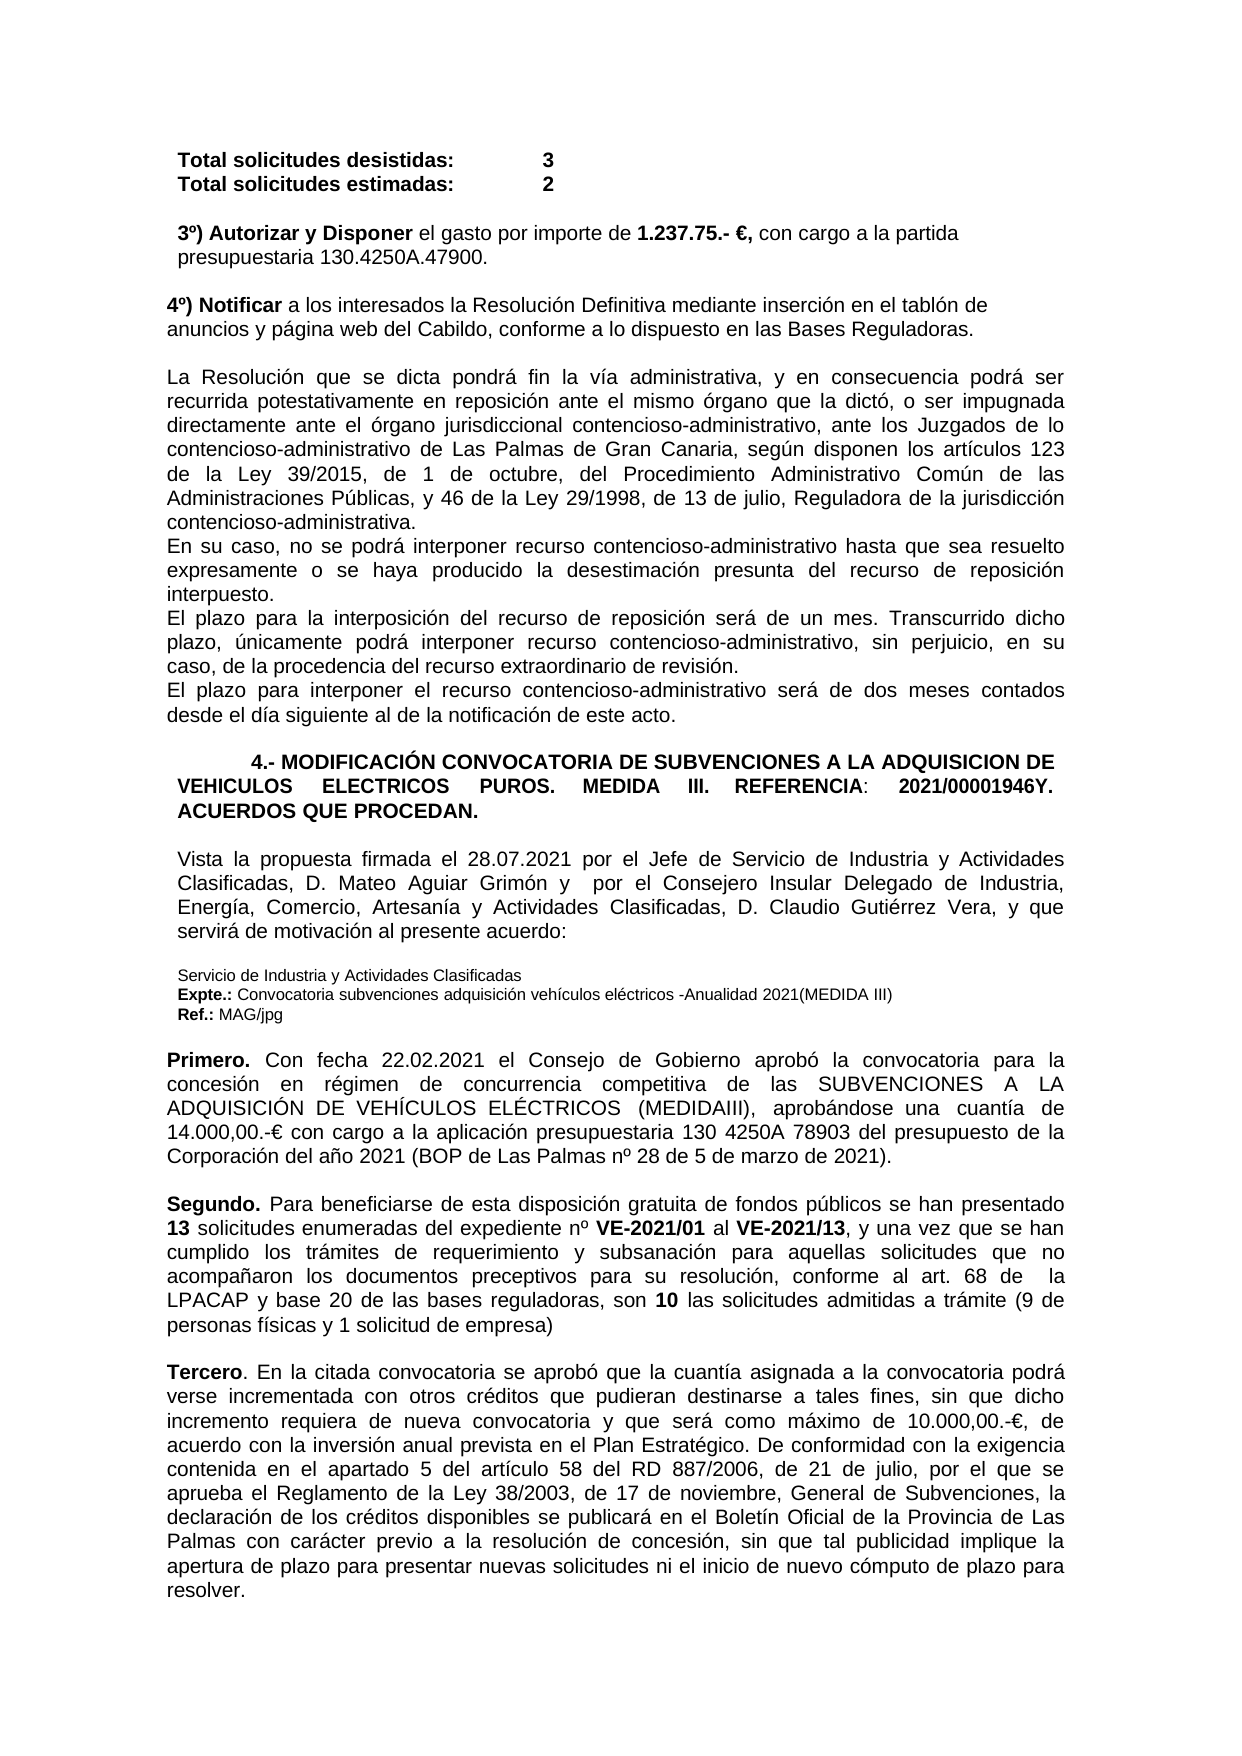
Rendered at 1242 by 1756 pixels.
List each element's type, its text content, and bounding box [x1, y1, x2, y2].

text El plazo para la interposición del recurso de reposición será de un mes. Transcurrido dicho plazo, únicamente podrá interponer recurso contencioso-administrativo, sin perjuicio, en su caso, de la procedencia del recurso extraordinario de revisión. [167, 606, 1065, 678]
text 4º) Notificar a los interesados la Resolución Definitiva mediante inserción en el tablón de anuncios y página web del Cabildo, conforme a lo dispuesto en las Bases Reguladoras. [167, 292, 1063, 341]
text Servicio de Industria y Actividades Clasificadas [177, 967, 1077, 986]
text Total solicitudes estimadas: 2 [177, 173, 1077, 197]
text Segundo. Para beneficiarse de esta disposición gratuita de fondos públicos se han presentado 13 solicitudes enumeradas del expediente nº VE-2021/01 al VE-2021/13, y una vez que se han cumplido los trámites de requerimiento y subsanación para aquellas solicitudes que no acompañaron los documentos preceptivos para su resolución, conforme al art. 68 de la LPACAP y base 20 de las bases reguladoras, son 10 las solicitudes admitidas a trámite (9 de personas físicas y 1 solicitud de empresa) [167, 1192, 1065, 1336]
subtitle Total solicitudes desistidas: 3 [177, 149, 1077, 173]
subtitle 4.- MODIFICACIÓN CONVOCATORIA DE SUBVENCIONES A LA ADQUISICION DE VEHICULOS ELECTRICOS PUROS. MEDIDA III. REFERENCIA: 2021/00001946Y. ACUERDOS QUE PROCEDAN. [177, 750, 1063, 822]
text Primero. Con fecha 22.02.2021 el Consejo de Gobierno aprobó la convocatoria para la concesión en régimen de concurrencia competitiva de las SUBVENCIONES A LA ADQUISICIÓN DE VEHÍCULOS ELÉCTRICOS (MEDIDAIII), aprobándose una cuantía de 14.000,00.-€ con cargo a la aplicación presupuestaria 130 4250A 78903 del presupuesto de la Corporación del año 2021 (BOP de Las Palmas nº 28 de 5 de marzo de 2021). [167, 1047, 1065, 1168]
text Vista la propuesta firmada el 28.07.2021 por el Jefe de Servicio de Industria y Actividades Clasificadas, D. Mateo Aguiar Grimón y por el Consejero Insular Delegado de Industria, Energía, Comercio, Artesanía y Actividades Clasificadas, D. Claudio Gutiérrez Vera, y que servirá de motivación al presente acuerdo: [177, 846, 1064, 943]
text 3º) Autorizar y Disponer el gasto por importe de 1.237.75.- €, con cargo a la partida presupuestaria 130.4250A.47900. [177, 221, 1063, 269]
text Expte.: Convocatoria subvenciones adquisición vehículos eléctricos -Anualidad 2021(MEDIDA III) [177, 986, 1077, 1004]
text Ref.: MAG/jpg [177, 1004, 1077, 1024]
text El plazo para interponer el recurso contencioso-administrativo será de dos meses contados desde el día siguiente al de la notificación de este acto. [167, 678, 1065, 726]
text La Resolución que se dicta pondrá fin la vía administrativa, y en consecuencia podrá ser recurrida potestativamente en reposición ante el mismo órgano que la dictó, o ser impugnada directamente ante el órgano jurisdiccional contencioso-administrativo, ante los Juzgados de lo contencioso-administrativo de Las Palmas de Gran Canaria, según disponen los artículos 123 de la Ley 39/2015, de 1 de octubre, del Procedimiento Administrativo Común de las Administraciones Públicas, y 46 de la Ley 29/1998, de 13 de julio, Reguladora de la jurisdicción contencioso-administrativa. [167, 365, 1065, 534]
text Tercero. En la citada convocatoria se aprobó que la cuantía asignada a la convocatoria podrá verse incrementada con otros créditos que pudieran destinarse a tales fines, sin que dicho incremento requiera de nueva convocatoria y que será como máximo de 10.000,00.-€, de acuerdo con la inversión anual prevista en el Plan Estratégico. De conformidad con la exigencia contenida en el apartado 5 del artículo 58 del RD 887/2006, de 21 de julio, por el que se aprueba el Reglamento de la Ley 38/2003, de 17 de noviembre, General de Subvenciones, la declaración de los créditos disponibles se publicará en el Boletín Oficial de la Provincia de Las Palmas con carácter previo a la resolución de concesión, sin que tal publicidad implique la apertura de plazo para presentar nuevas solicitudes ni el inicio de nuevo cómputo de plazo para resolver. [167, 1360, 1065, 1602]
text En su caso, no se podrá interponer recurso contencioso-administrativo hasta que sea resuelto expresamente o se haya producido la desestimación presunta del recurso de reposición interpuesto. [167, 534, 1065, 606]
